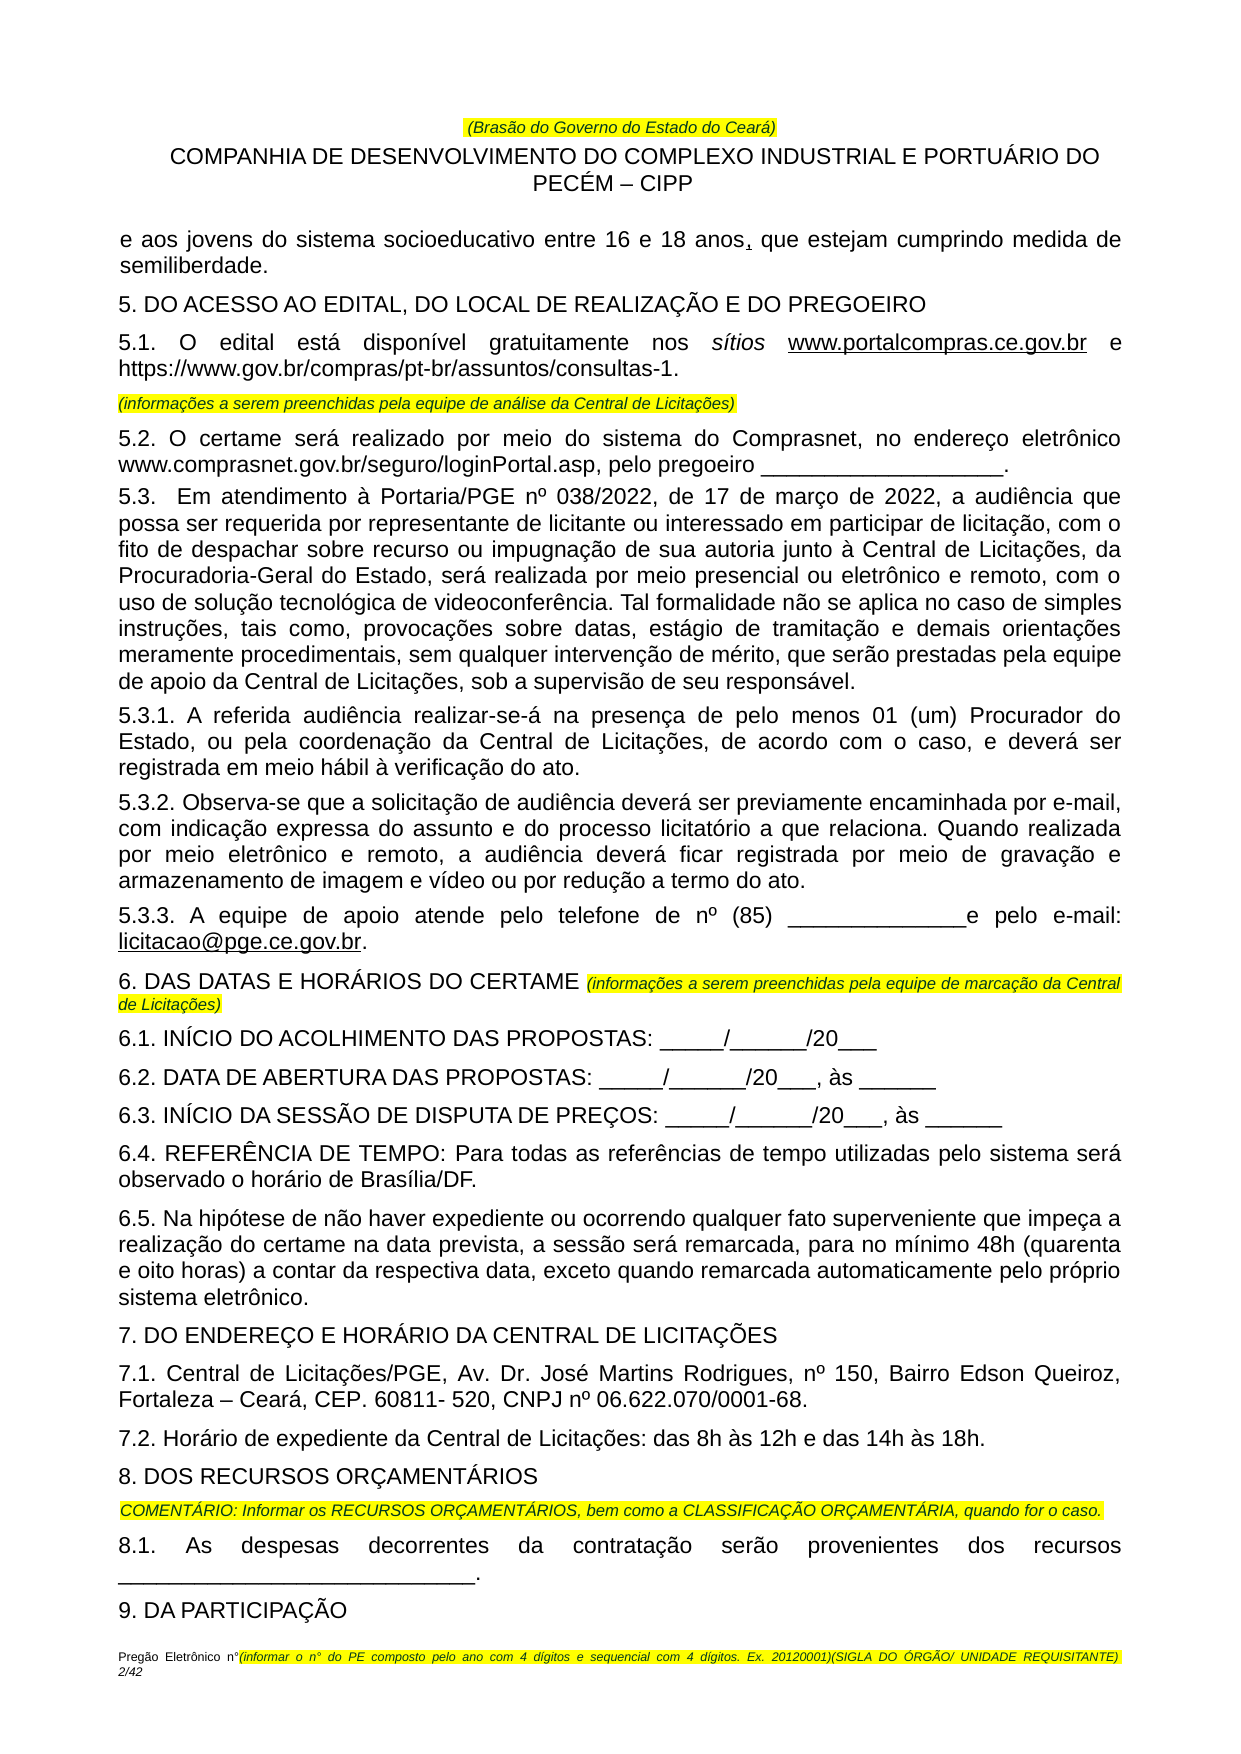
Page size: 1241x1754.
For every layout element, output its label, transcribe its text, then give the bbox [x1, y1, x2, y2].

text 5.3.1. A referida audiência realizar-se-á na presença de pelo menos 01 (um) Procurador do Estado, ou pela coordenação da Central de Licitações, de acordo com o caso, e deverá ser registrada em meio hábil à verificação do ato. [118, 702, 1122, 781]
text 5.1. O edital está disponível gratuitamente nos sítios www.portalcompras.ce.gov.br e https://www.gov.br/compras/pt-br/assuntos/consultas-1. [118, 329, 1122, 382]
text 8. DOS RECURSOS ORÇAMENTÁRIOS [118, 1463, 1122, 1489]
text 8.1. As despesas decorrentes da contratação serão provenientes dos recursos ____________________________. [118, 1532, 1122, 1585]
text 6.5. Na hipótese de não haver expediente ou ocorrendo qualquer fato superveniente que impeça a realização do certame na data prevista, a sessão será remarcada, para no mínimo 48h (quarenta e oito horas) a contar da respectiva data, exceto quando remarcada automaticamente pelo próprio sistema eletrônico. [118, 1204, 1122, 1310]
text 6.4. REFERÊNCIA DE TEMPO: Para todas as referências de tempo utilizadas pelo sistema será observado o horário de Brasília/DF. [118, 1140, 1122, 1193]
text 7.2. Horário de expediente da Central de Licitações: das 8h às 12h e das 14h às 18h. [118, 1425, 1122, 1451]
text 5.3.3. A equipe de apoio atende pelo telefone de nº (85) ______________e pelo e-mail: licitacao@pge.ce.gov.br. [118, 902, 1122, 954]
text 5.3.2. Observa-se que a solicitação de audiência deverá ser previamente encaminhada por e-mail, com indicação expressa do assunto e do processo licitatório a que relaciona. Quando realizada por meio eletrônico e remoto, a audiência deverá ficar registrada por meio de gravação e armazenamento de imagem e vídeo ou por redução a termo do ato. [118, 788, 1122, 894]
text 6.3. INÍCIO DA SESSÃO DE DISPUTA DE PREÇOS: _____/______/20___, às ______ [118, 1102, 1122, 1128]
text 9. DA PARTICIPAÇÃO [118, 1597, 1122, 1623]
text 5. DO ACESSO AO EDITAL, DO LOCAL DE REALIZAÇÃO E DO PREGOEIRO [118, 291, 1122, 317]
text 6.2. DATA DE ABERTURA DAS PROPOSTAS: _____/______/20___, às ______ [118, 1063, 1122, 1090]
text 6.1. INÍCIO DO ACOLHIMENTO DAS PROPOSTAS: _____/______/20___ [118, 1025, 1122, 1052]
text (informações a serem preenchidas pela equipe de análise da Central de Licitações) [118, 393, 1122, 413]
text 5.2. O certame será realizado por meio do sistema do Comprasnet, no endereço eletrônico www.comprasnet.gov.br/seguro/loginPortal.asp, pelo pregoeiro ___________________. [118, 424, 1122, 477]
text 7.1. Central de Licitações/PGE, Av. Dr. José Martins Rodrigues, nº 150, Bairro Edson Queiroz, Fortaleza – Ceará, CEP. 60811- 520, CNPJ nº 06.622.070/0001-68. [118, 1360, 1122, 1413]
text 6. DAS DATAS E HORÁRIOS DO CERTAME (informações a serem preenchidas pela equipe de marcação da Central de Licitações) [118, 968, 1122, 1013]
text 5.3. Em atendimento à Portaria/PGE nº 038/2022, de 17 de março de 2022, a audiência que possa ser requerida por representante de licitante ou interessado em participar de licitação, com o fito de despachar sobre recurso ou impugnação de sua autoria junto à Central de Licitações, da Procuradoria-Geral do Estado, será realizada por meio presencial ou eletrônico e remoto, com o uso de solução tecnológica de videoconferência. Tal formalidade não se aplica no caso de simples instruções, tais como, provocações sobre datas, estágio de tramitação e demais orientações meramente procedimentais, sem qualquer intervenção de mérito, que serão prestadas pela equipe de apoio da Central de Licitações, sob a supervisão de seu responsável. [118, 483, 1122, 694]
text 7. DO ENDEREÇO E HORÁRIO DA CENTRAL DE LICITAÇÕES [118, 1322, 1122, 1348]
text e aos jovens do sistema socioeducativo entre 16 e 18 anos, que estejam cumprindo medida de semiliberdade. [119, 226, 1122, 279]
text COMENTÁRIO: Informar os RECURSOS ORÇAMENTÁRIOS, bem como a CLASSIFICAÇÃO ORÇAMENTÁRIA, quando for o caso. [120, 1501, 1122, 1520]
